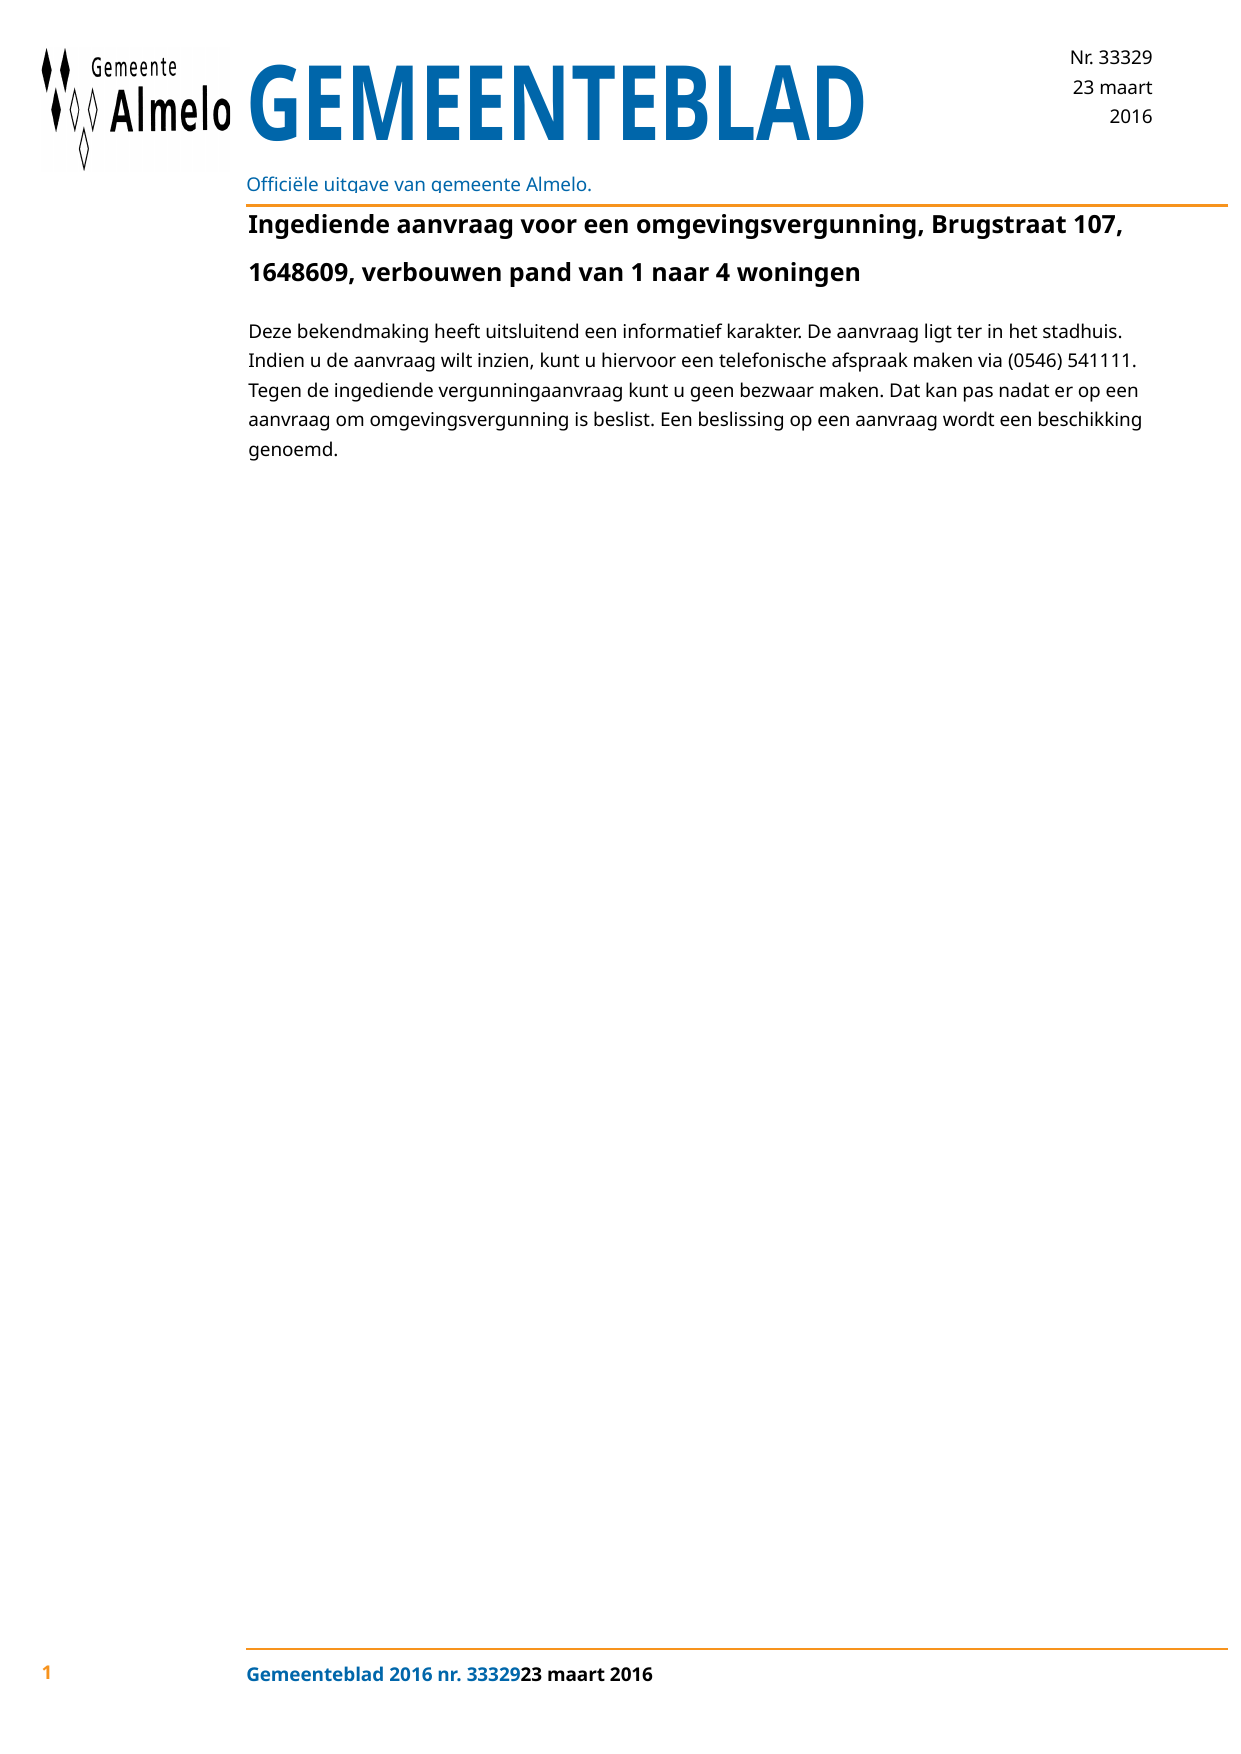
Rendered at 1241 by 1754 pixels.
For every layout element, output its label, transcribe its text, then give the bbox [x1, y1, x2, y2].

picture [41, 47, 231, 172]
text Deze bekendmaking heeft uitsluitend een informatief karakter. De aanvraag ligt ter in het stadhuis. Indien u de aanvraag wilt inzien, kunt u hiervoor een telefonische afspraak maken via (0546) 541111. Tegen de ingediende vergunningaanvraag kunt u geen bezwaar maken. Dat kan pas nadat er op een aanvraag om omgevingsvergunning is beslist. Een beslissing op een aanvraag wordt een beschikking genoemd. [248, 318, 1152, 462]
text Ingediende aanvraag voor een omgevingsvergunning, Brugstraat 107, 1648609, verbouwen pand van 1 naar 4 woningen [248, 207, 1152, 288]
